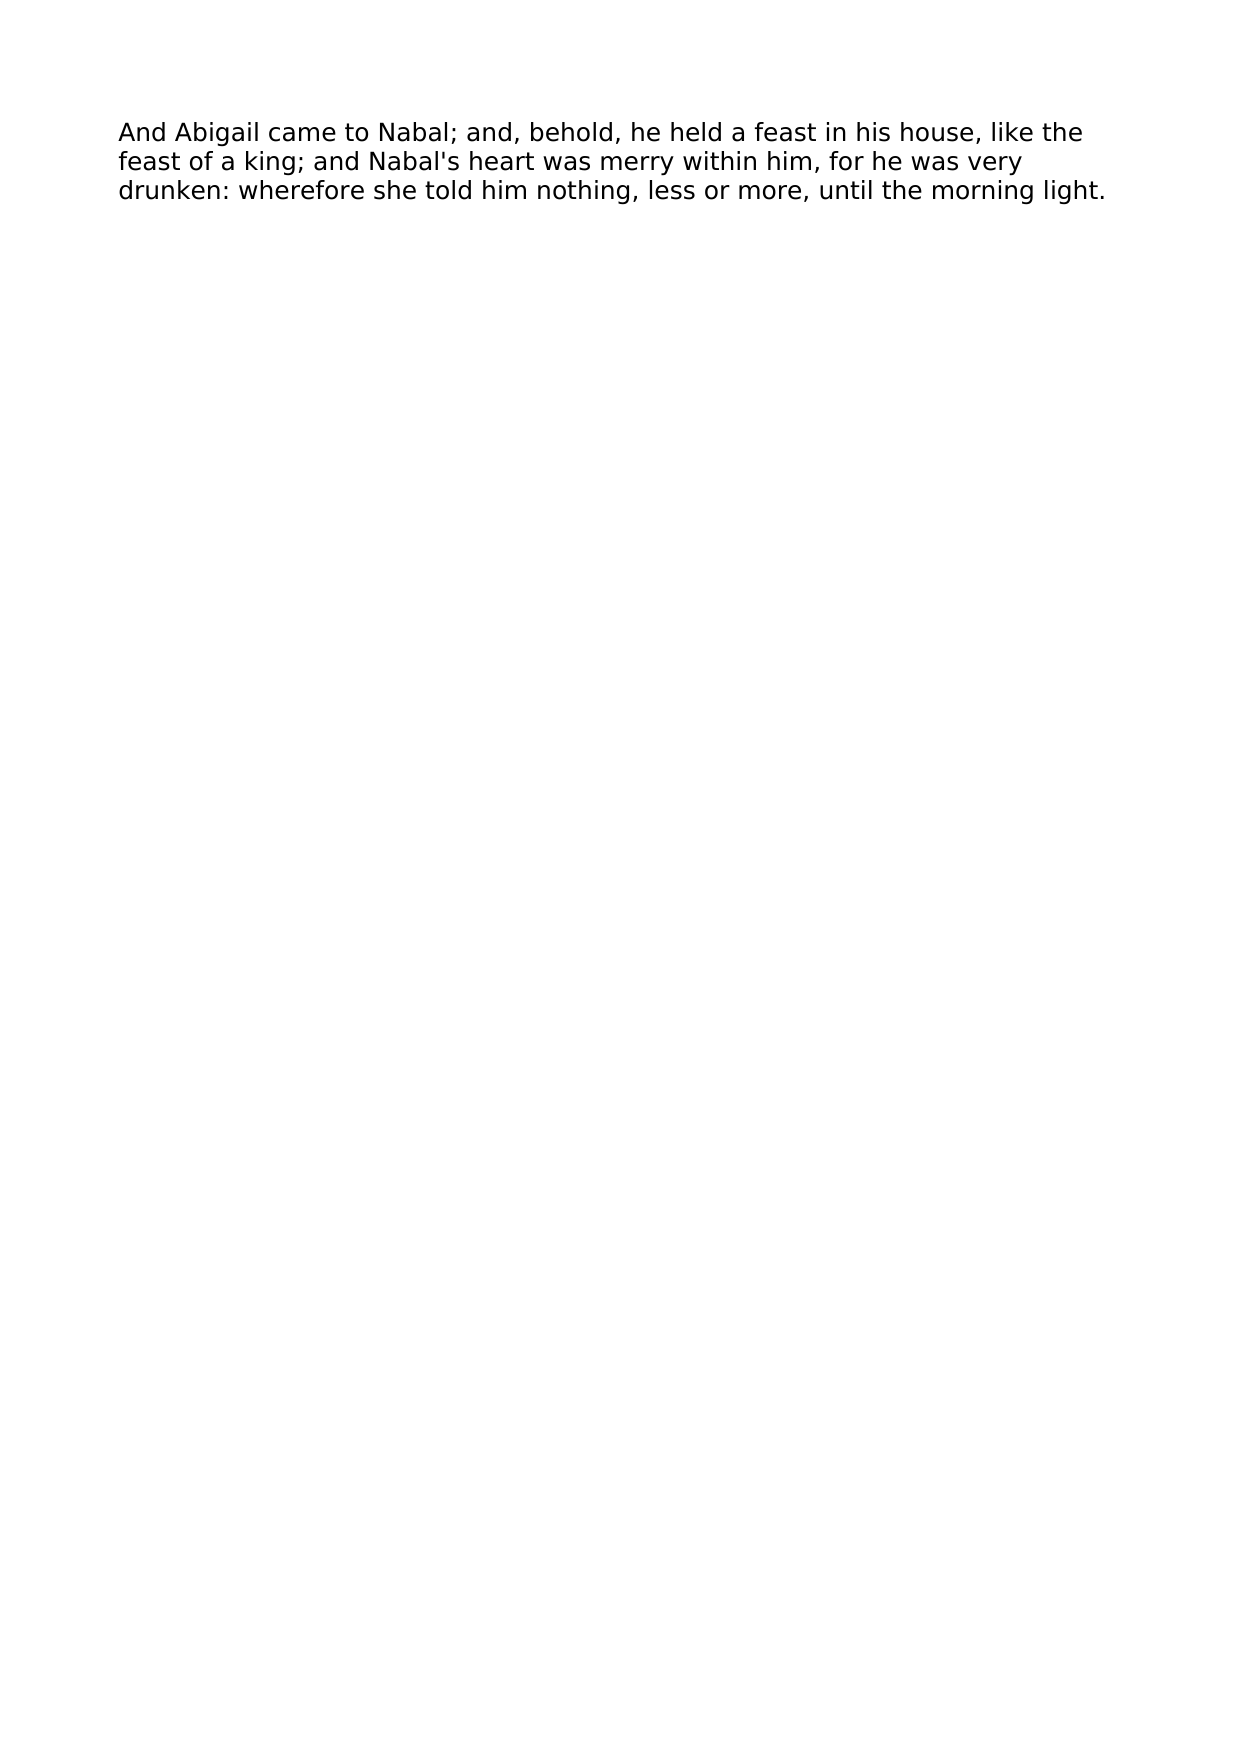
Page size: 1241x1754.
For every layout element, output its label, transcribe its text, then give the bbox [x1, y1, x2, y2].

text And Abigail came to Nabal; and, behold, he held a feast in his house, like the feast of a king; and Nabal's heart was merry within him, for he was very drunken: wherefore she told him nothing, less or more, until the morning light. [118, 118, 1122, 206]
